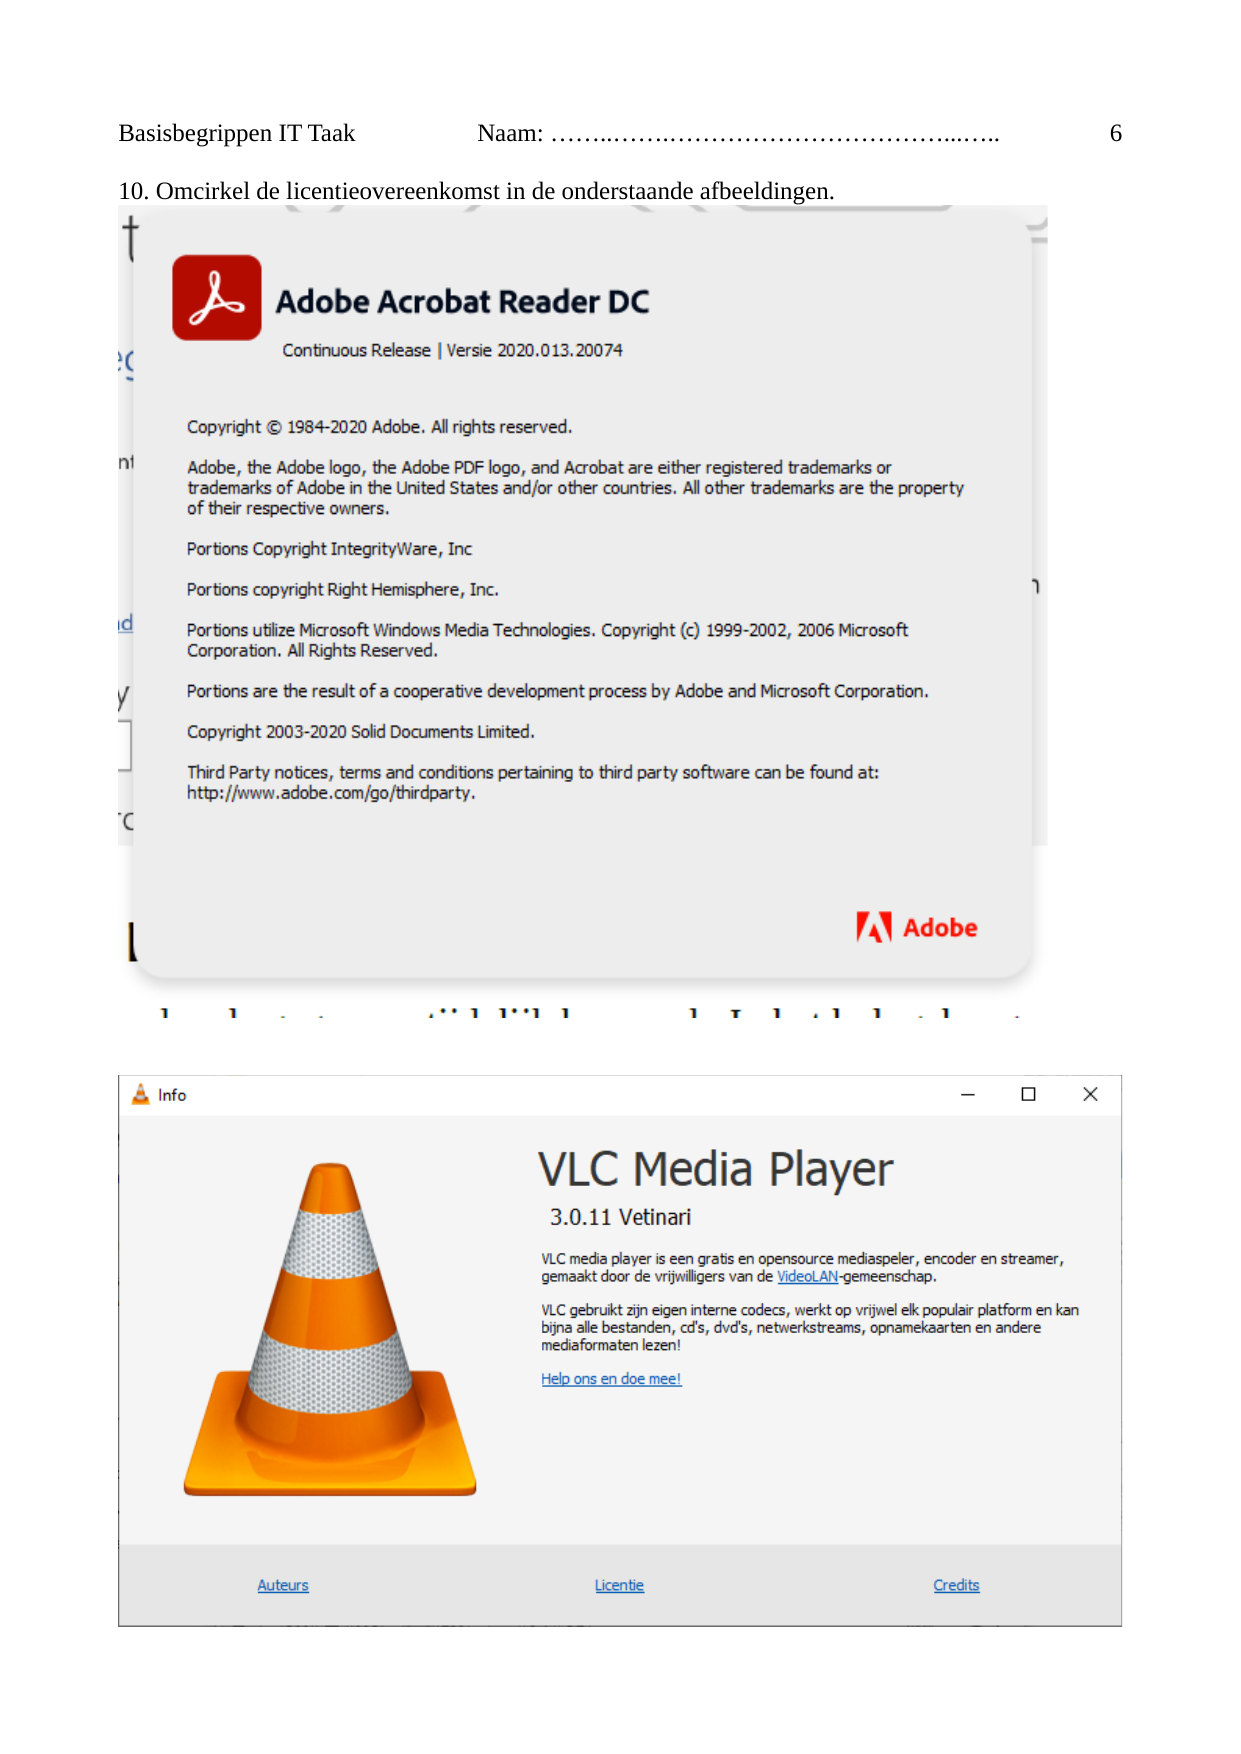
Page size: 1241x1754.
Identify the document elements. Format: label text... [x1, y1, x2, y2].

picture [118, 1075, 1123, 1627]
text 10. Omcirkel de licentieovereenkomst in de onderstaande afbeeldingen. [118, 176, 1122, 205]
picture [118, 205, 1048, 1018]
